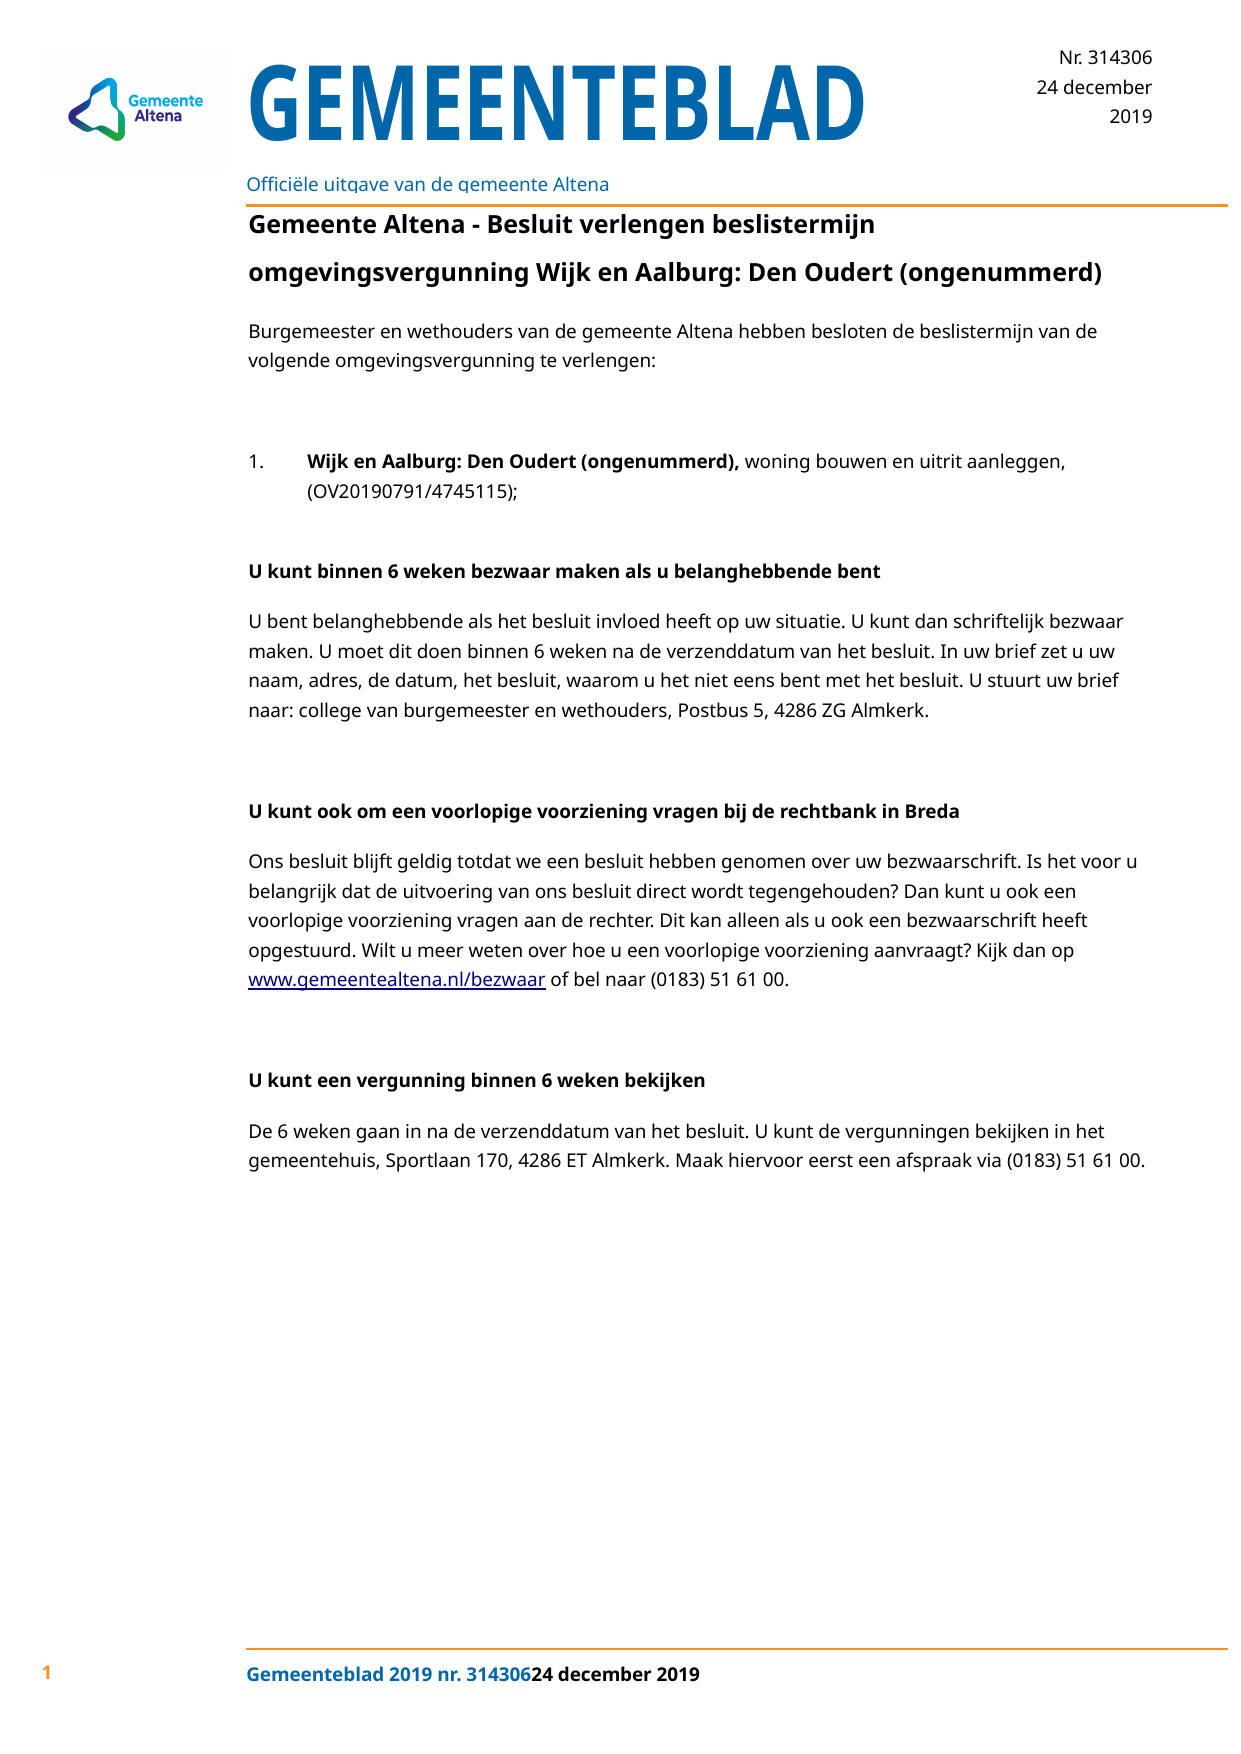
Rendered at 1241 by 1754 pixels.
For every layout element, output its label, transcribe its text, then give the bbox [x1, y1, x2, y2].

list Wijk en Aalburg: Den Oudert (ongenummerd), woning bouwen en uitrit aanleggen, (OV20190791/4745115); [248, 448, 1152, 504]
text Burgemeester en wethouders van de gemeente Altena hebben besloten de beslistermijn van de volgende omgevingsvergunning te verlengen: [248, 318, 1152, 373]
text U kunt ook om een voorlopige voorziening vragen bij de rechtbank in Breda [248, 798, 1152, 824]
text U kunt binnen 6 weken bezwaar maken als u belanghebbende bent [248, 558, 1152, 584]
picture [41, 47, 231, 172]
text U bent belanghebbende als het besluit invloed heeft op uw situatie. U kunt dan schriftelijk bezwaar maken. U moet dit doen binnen 6 weken na de verzenddatum van het besluit. In uw brief zet u uw naam, adres, de datum, het besluit, waarom u het niet eens bent met het besluit. U stuurt uw brief naar: college van burgemeester en wethouders, Postbus 5, 4286 ZG Almkerk. [248, 608, 1152, 723]
text De 6 weken gaan in na de verzenddatum van het besluit. U kunt de vergunningen bekijken in het gemeentehuis, Sportlaan 170, 4286 ET Almkerk. Maak hiervoor eerst een afspraak via (0183) 51 61 00. [248, 1118, 1152, 1173]
text Ons besluit blijft geldig totdat we een besluit hebben genomen over uw bezwaarschrift. Is het voor u belangrijk dat de uitvoering van ons besluit direct wordt tegengehouden? Dan kunt u ook een voorlopige voorziening vragen aan de rechter. Dit kan alleen als u ook een bezwaarschrift heeft opgestuurd. Wilt u meer weten over hoe u een voorlopige voorziening aanvraagt? Kijk dan op www.gemeentealtena.nl/bezwaar of bel naar (0183) 51 61 00. [248, 848, 1152, 992]
text Gemeente Altena - Besluit verlengen beslistermijn omgevingsvergunning Wijk en Aalburg: Den Oudert (ongenummerd) [248, 207, 1152, 288]
text U kunt een vergunning binnen 6 weken bekijken [248, 1067, 1152, 1093]
